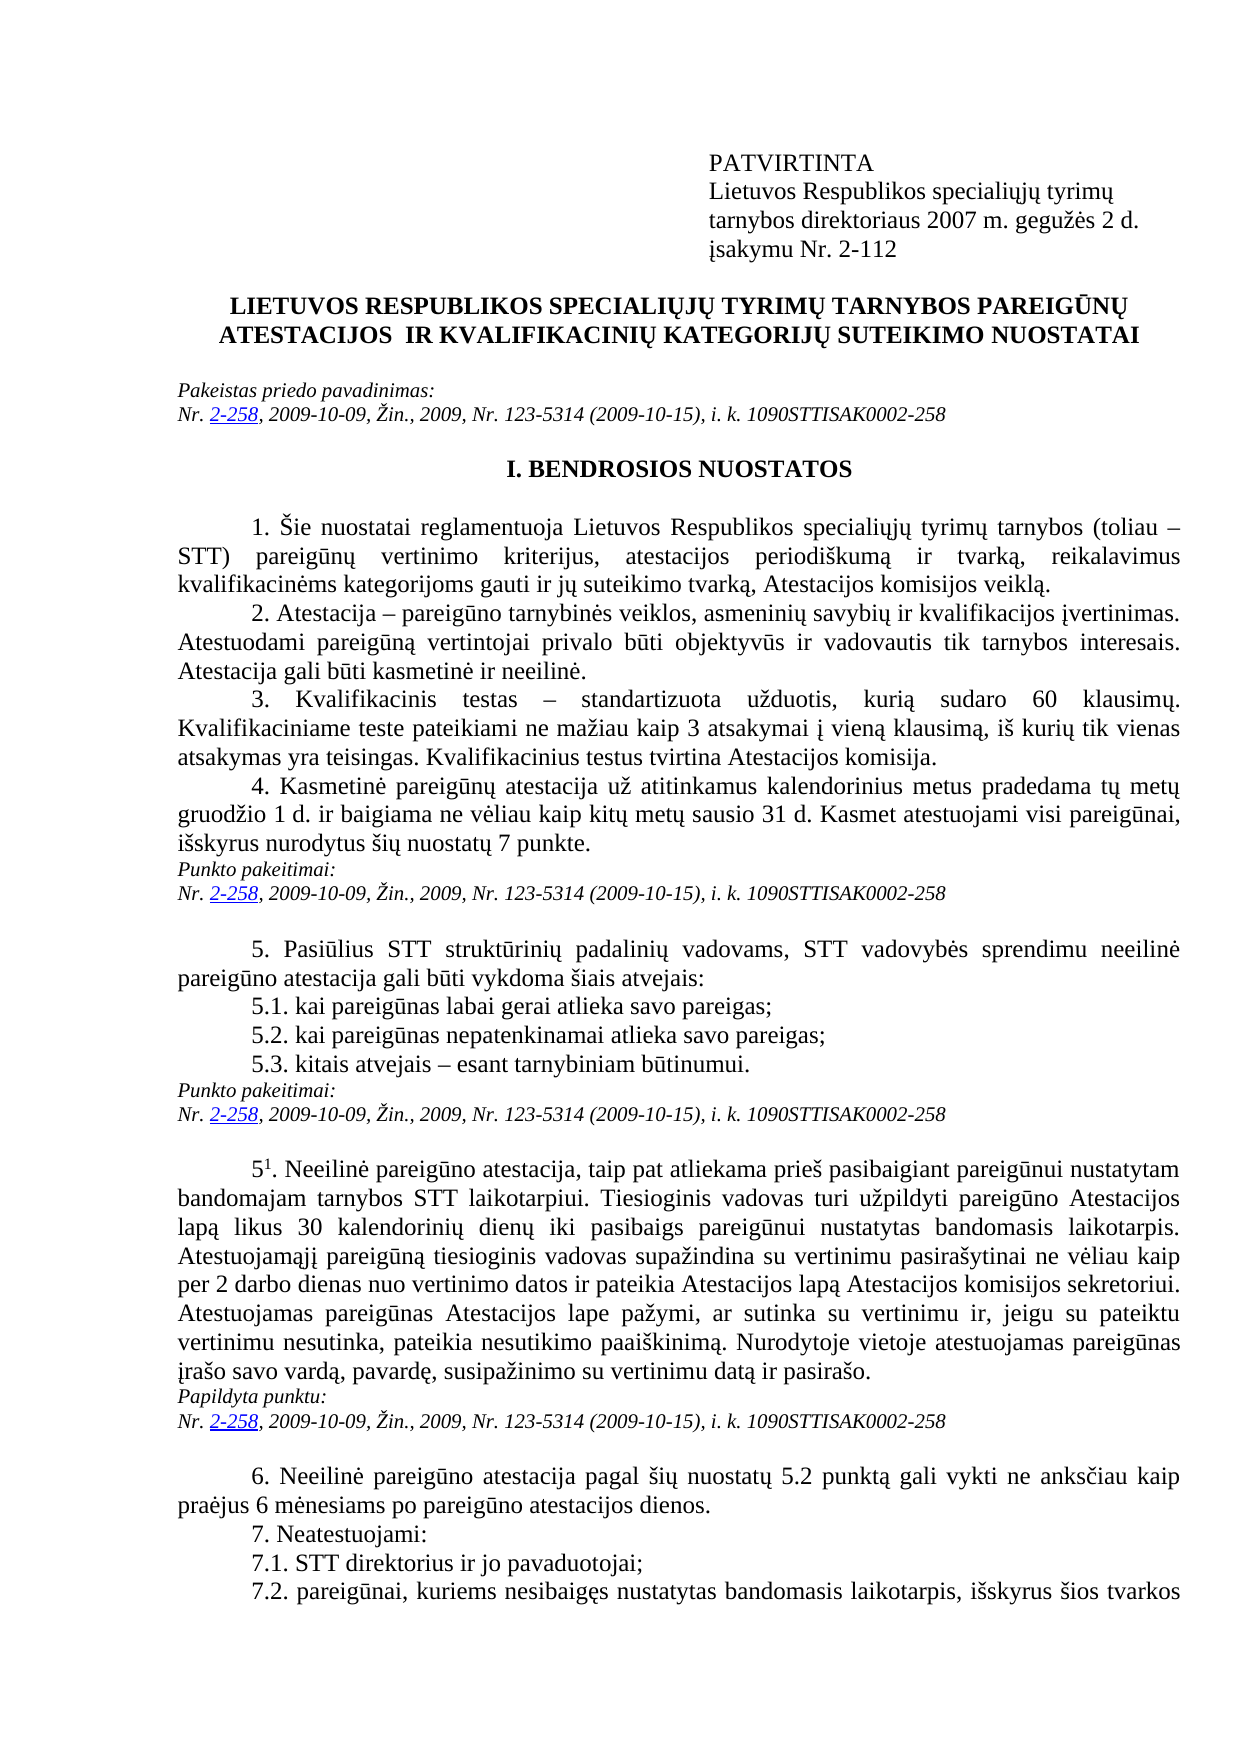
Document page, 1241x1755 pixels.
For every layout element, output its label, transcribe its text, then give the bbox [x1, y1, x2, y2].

text 5.1. kai pareigūnas labai gerai atlieka savo pareigas; [177, 991, 1181, 1020]
text įsakymu Nr. 2-112 [177, 234, 1181, 263]
text Nr. 2-258, 2009-10-09, Žin., 2009, Nr. 123-5314 (2009-10-15), i. k. 1090STTISAK0002-258 [177, 1102, 1181, 1126]
text 7.2. pareigūnai, kuriems nesibaigęs nustatytas bandomasis laikotarpis, išskyrus šios tvarkos [177, 1576, 1181, 1605]
text Punkto pakeitimai: [177, 857, 1181, 881]
text Pakeistas priedo pavadinimas: [177, 378, 1181, 402]
text 5.2. kai pareigūnas nepatenkinamai atlieka savo pareigas; [177, 1020, 1181, 1049]
text 3. Kvalifikacinis testas – standartizuota užduotis, kurią sudaro 60 klausimų. Kvalifikaciniame teste pateikiami ne mažiau kaip 3 atsakymai į vieną klausimą, iš kurių tik vienas atsakymas yra teisingas. Kvalifikacinius testus tvirtina Atestacijos komisija. [177, 684, 1181, 771]
text 7.1. STT direktorius ir jo pavaduotojai; [177, 1548, 1181, 1576]
text Nr. 2-258, 2009-10-09, Žin., 2009, Nr. 123-5314 (2009-10-15), i. k. 1090STTISAK0002-258 [177, 402, 1181, 426]
text Nr. 2-258, 2009-10-09, Žin., 2009, Nr. 123-5314 (2009-10-15), i. k. 1090STTISAK0002-258 [177, 881, 1181, 905]
text 5.3. kitais atvejais – esant tarnybiniam būtinumui. [177, 1049, 1181, 1078]
text Papildyta punktu: [177, 1384, 1181, 1408]
text Lietuvos Respublikos specialiųjų tyrimų [177, 176, 1181, 205]
text PATVIRTINTA [177, 148, 1181, 176]
text I. BENDROSIOS NUOSTATOS [177, 454, 1181, 483]
text 51. Neeilinė pareigūno atestacija, taip pat atliekama prieš pasibaigiant pareigūnui nustatytam bandomajam tarnybos STT laikotarpiui. Tiesioginis vadovas turi užpildyti pareigūno Atestacijos lapą likus 30 kalendorinių dienų iki pasibaigs pareigūnui nustatytas bandomasis laikotarpis. Atestuojamąjį pareigūną tiesioginis vadovas supažindina su vertinimu pasirašytinai ne vėliau kaip per 2 darbo dienas nuo vertinimo datos ir pateikia Atestacijos lapą Atestacijos komisijos sekretoriui. Atestuojamas pareigūnas Atestacijos lape pažymi, ar sutinka su vertinimu ir, jeigu su pateiktu vertinimu nesutinka, pateikia nesutikimo paaiškinimą. Nurodytoje vietoje atestuojamas pareigūnas įrašo savo vardą, pavardę, susipažinimo su vertinimu datą ir pasirašo. [177, 1154, 1181, 1384]
text 7. Neatestuojami: [177, 1519, 1181, 1548]
text 5. Pasiūlius STT struktūrinių padalinių vadovams, STT vadovybės sprendimu neeilinė pareigūno atestacija gali būti vykdoma šiais atvejais: [177, 934, 1181, 991]
text tarnybos direktoriaus 2007 m. gegužės 2 d. [177, 205, 1181, 234]
text Punkto pakeitimai: [177, 1078, 1181, 1102]
text 2. Atestacija – pareigūno tarnybinės veiklos, asmeninių savybių ir kvalifikacijos įvertinimas. Atestuodami pareigūną vertintojai privalo būti objektyvūs ir vadovautis tik tarnybos interesais. Atestacija gali būti kasmetinė ir neeilinė. [177, 598, 1181, 684]
text 6. Neeilinė pareigūno atestacija pagal šių nuostatų 5.2 punktą gali vykti ne anksčiau kaip praėjus 6 mėnesiams po pareigūno atestacijos dienos. [177, 1461, 1181, 1519]
text LIETUVOS RESPUBLIKOS SPECIALIŲJŲ TYRIMŲ TARNYBOS PAREIGŪNŲ ATESTACIJOS IR KVALIFIKACINIŲ KATEGORIJŲ SUTEIKIMO NUOSTATAI [177, 291, 1181, 349]
text 4. Kasmetinė pareigūnų atestacija už atitinkamus kalendorinius metus pradedama tų metų gruodžio 1 d. ir baigiama ne vėliau kaip kitų metų sausio 31 d. Kasmet atestuojami visi pareigūnai, išskyrus nurodytus šių nuostatų 7 punkte. [177, 771, 1181, 857]
text Nr. 2-258, 2009-10-09, Žin., 2009, Nr. 123-5314 (2009-10-15), i. k. 1090STTISAK0002-258 [177, 1408, 1181, 1433]
text 1. Šie nuostatai reglamentuoja Lietuvos Respublikos specialiųjų tyrimų tarnybos (toliau – STT) pareigūnų vertinimo kriterijus, atestacijos periodiškumą ir tvarką, reikalavimus kvalifikacinėms kategorijoms gauti ir jų suteikimo tvarką, Atestacijos komisijos veiklą. [177, 512, 1181, 598]
